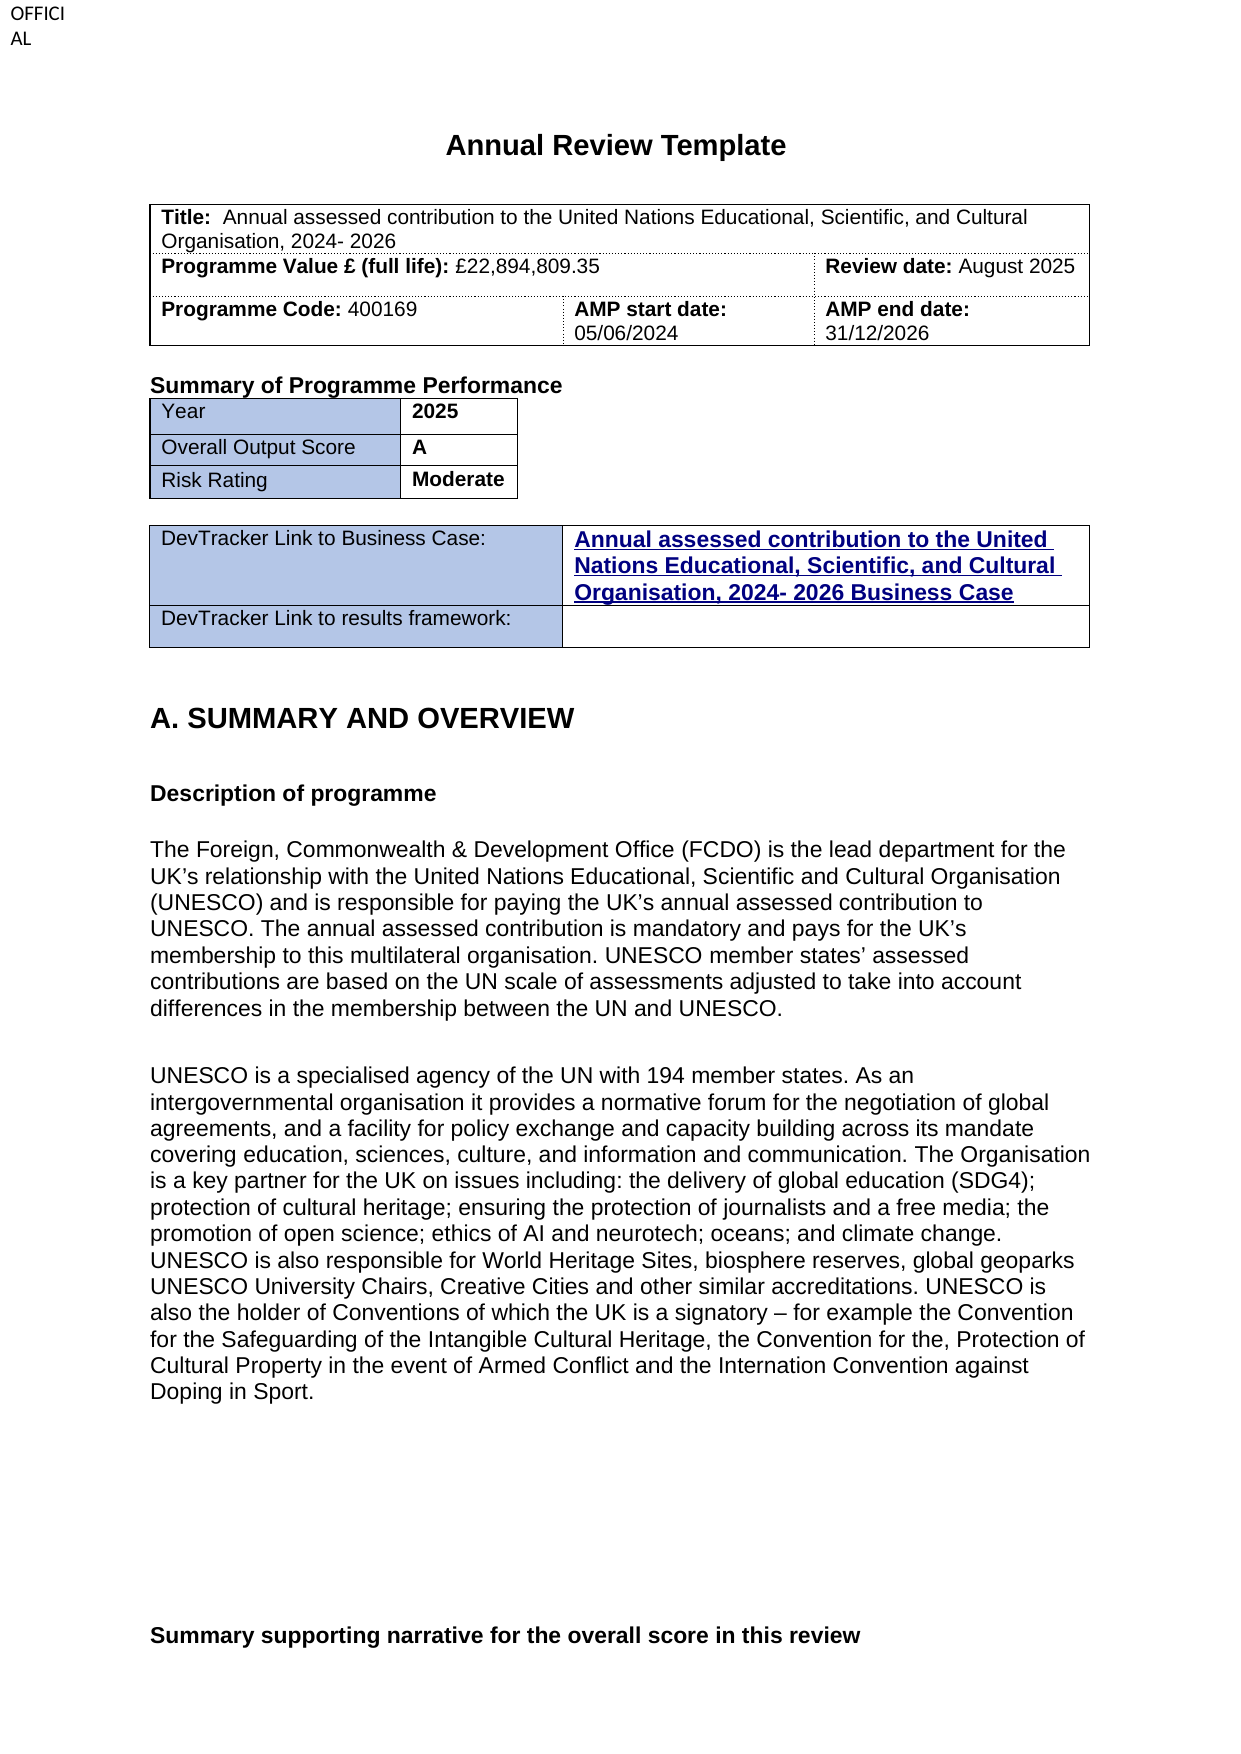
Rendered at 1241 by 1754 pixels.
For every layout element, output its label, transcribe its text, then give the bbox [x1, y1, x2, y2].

text UNESCO is a specialised agency of the UN with 194 member states. As an intergovernmental organisation it provides a normative forum for the negotiation of global agreements, and a facility for policy exchange and capacity building across its mandate covering education, sciences, culture, and information and communication. The Organisation is a key partner for the UK on issues including: the delivery of global education (SDG4); protection of cultural heritage; ensuring the protection of journalists and a free media; the promotion of open science; ethics of AI and neurotech; oceans; and climate change. UNESCO is also responsible for World Heritage Sites, biosphere reserves, global geoparks UNESCO University Chairs, Creative Cities and other similar accreditations. UNESCO is also the holder of Conventions of which the UK is a signatory – for example the Convention for the Safeguarding of the Intangible Cultural Heritage, the Convention for the, Protection of Cultural Property in the event of Armed Conflict and the Internation Convention against Doping in Sport. [150, 1062, 1090, 1405]
table_cell Programme Code: 400169 [151, 296, 563, 344]
subtitle Annual Review Template [150, 127, 1090, 161]
table_cell Risk Rating [151, 466, 400, 498]
text The Foreign, Commonwealth & Development Office (FCDO) is the lead department for the UK’s relationship with the United Nations Educational, Scientific and Cultural Organisation (UNESCO) and is responsible for paying the UK’s annual assessed contribution to UNESCO. The annual assessed contribution is mandatory and pays for the UK’s membership to this multilateral organisation. UNESCO member states’ assessed contributions are based on the UN scale of assessments adjusted to take into account differences in the membership between the UN and UNESCO. [150, 836, 1090, 1021]
table_cell Programme Value £ (full life): £22,894,809.35 [151, 253, 814, 296]
table_cell [563, 606, 1089, 647]
text A. SUMMARY AND OVERVIEW [150, 701, 1090, 734]
table_header Year [151, 399, 400, 434]
table_cell Review date: August 2025 [814, 253, 1089, 296]
table_cell Moderate [401, 466, 517, 498]
table_cell DevTracker Link to results framework: [150, 606, 562, 647]
table_header DevTracker Link to Business Case: [150, 526, 562, 605]
text Summary of Programme Performance [150, 372, 1090, 398]
table_cell A [401, 435, 517, 465]
text Summary supporting narrative for the overall score in this review [150, 1622, 1090, 1649]
table_header Title: Annual assessed contribution to the United Nations Educational, Scientific, and Cultural Organisation, 2024- 2026 [151, 205, 1089, 253]
table_cell AMP start date: 05/06/2024 [563, 296, 814, 344]
table_header Annual assessed contribution to the United Nations Educational, Scientific, and Cultural Organisation, 2024- 2026 Business Case [563, 526, 1089, 605]
table_cell Overall Output Score [151, 435, 400, 465]
table_cell AMP end date: 31/12/2026 [814, 296, 1089, 344]
text Description of programme [150, 779, 1090, 806]
table_header 2025 [401, 399, 517, 434]
